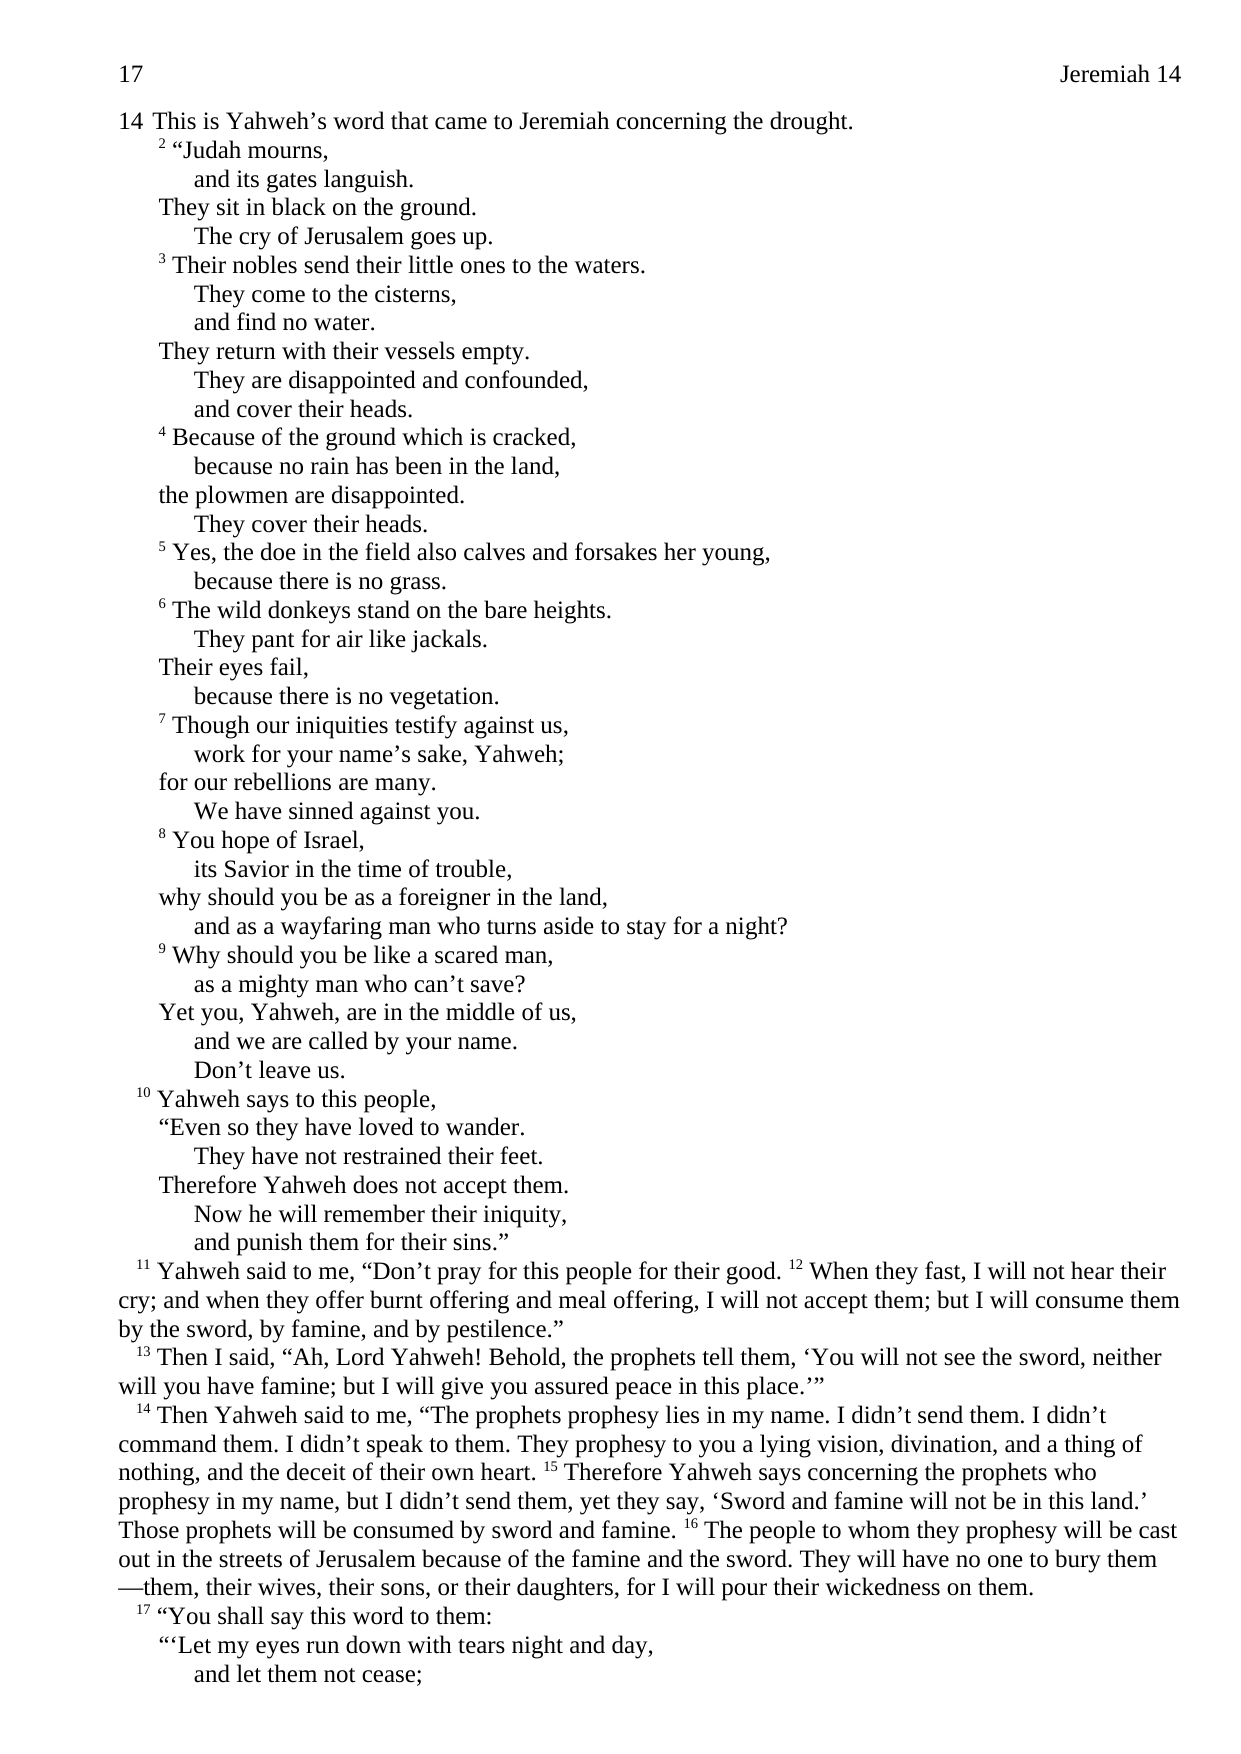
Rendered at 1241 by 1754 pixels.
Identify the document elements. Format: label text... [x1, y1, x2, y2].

text 5 Yes, the doe in the field also calves and forsakes her young, [158, 537, 1181, 566]
text They cover their heads. [194, 509, 1181, 537]
text work for your name’s sake, Yahweh; [194, 739, 1181, 767]
text and let them not cease; [194, 1659, 1181, 1687]
text why should you be as a foreigner in the land, [158, 882, 1181, 911]
text because no rain has been in the land, [194, 451, 1181, 480]
text 14This is Yahweh’s word that came to Jeremiah concerning the drought. [118, 106, 1181, 135]
text and punish them for their sins.” [194, 1227, 1181, 1256]
text 9 Why should you be like a scared man, [158, 940, 1181, 969]
text Therefore Yahweh does not accept them. [158, 1170, 1181, 1199]
text They sit in black on the ground. [158, 192, 1181, 221]
text They come to the cisterns, [194, 279, 1181, 307]
text and we are called by your name. [194, 1026, 1181, 1055]
text Yet you, Yahweh, are in the middle of us, [158, 997, 1181, 1026]
text 17 “You shall say this word to them: [118, 1601, 1181, 1630]
text 7 Though our iniquities testify against us, [158, 710, 1181, 739]
text They have not restrained their feet. [194, 1141, 1181, 1170]
text “Even so they have loved to wander. [158, 1112, 1181, 1141]
text 2 “Judah mourns, [158, 135, 1181, 164]
text the plowmen are disappointed. [158, 480, 1181, 509]
text because there is no grass. [194, 566, 1181, 595]
text 3 Their nobles send their little ones to the waters. [158, 250, 1181, 279]
text its Savior in the time of trouble, [194, 854, 1181, 882]
text and its gates languish. [194, 164, 1181, 192]
text Their eyes fail, [158, 652, 1181, 681]
text and cover their heads. [194, 394, 1181, 422]
text because there is no vegetation. [194, 681, 1181, 710]
text Don’t leave us. [194, 1055, 1181, 1084]
text 13 Then I said, “Ah, Lord Yahweh! Behold, the prophets tell them, ‘You will not see the sword, neither will you have famine; but I will give you assured peace in this place.’” [118, 1342, 1181, 1400]
text 8 You hope of Israel, [158, 825, 1181, 854]
text They return with their vessels empty. [158, 336, 1181, 365]
text 6 The wild donkeys stand on the bare heights. [158, 595, 1181, 624]
text as a mighty man who can’t save? [194, 969, 1181, 997]
text and find no water. [194, 307, 1181, 336]
text 4 Because of the ground which is cracked, [158, 422, 1181, 451]
text for our rebellions are many. [158, 767, 1181, 796]
text 11 Yahweh said to me, “Don’t pray for this people for their good. 12 When they fast, I will not hear their cry; and when they offer burnt offering and meal offering, I will not accept them; but I will consume them by the sword, by famine, and by pestilence.” [118, 1256, 1181, 1342]
text We have sinned against you. [194, 796, 1181, 825]
text “‘Let my eyes run down with tears night and day, [158, 1630, 1181, 1659]
text and as a wayfaring man who turns aside to stay for a night? [194, 911, 1181, 940]
text 10 Yahweh says to this people, [118, 1084, 1181, 1112]
text They are disappointed and confounded, [194, 365, 1181, 394]
text They pant for air like jackals. [194, 624, 1181, 652]
text 14 Then Yahweh said to me, “The prophets prophesy lies in my name. I didn’t send them. I didn’t command them. I didn’t speak to them. They prophesy to you a lying vision, divination, and a thing of nothing, and the deceit of their own heart. 15 Therefore Yahweh says concerning the prophets who prophesy in my name, but I didn’t send them, yet they say, ‘Sword and famine will not be in this land.’ Those prophets will be consumed by sword and famine. 16 The people to whom they prophesy will be cast out in the streets of Jerusalem because of the famine and the sword. They will have no one to bury them—them, their wives, their sons, or their daughters, for I will pour their wickedness on them. [118, 1400, 1181, 1601]
text The cry of Jerusalem goes up. [194, 221, 1181, 250]
text Now he will remember their iniquity, [194, 1199, 1181, 1227]
